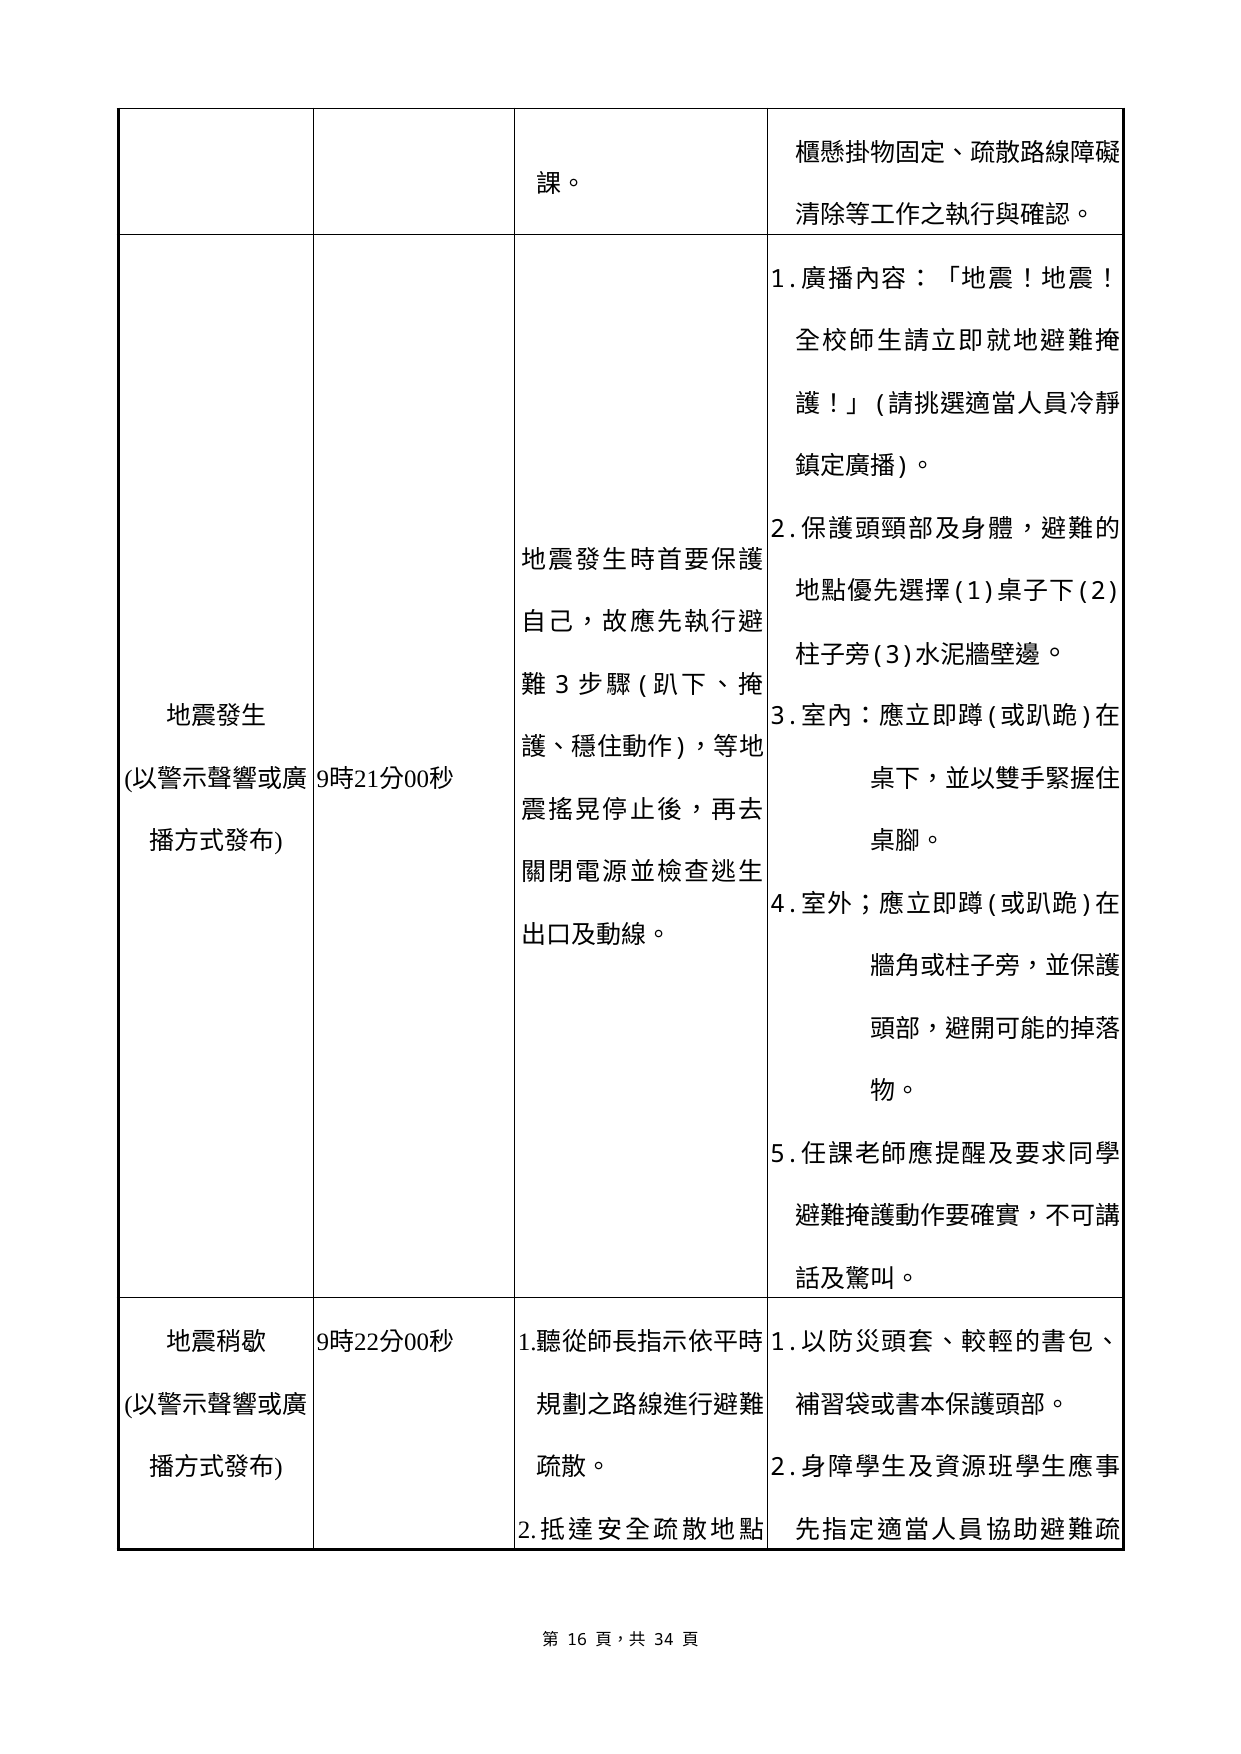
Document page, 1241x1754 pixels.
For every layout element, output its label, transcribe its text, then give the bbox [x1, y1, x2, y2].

table_cell [120, 109, 313, 233]
table_cell 9時22分00秒 [314, 1298, 514, 1548]
table_cell [314, 109, 514, 233]
table_cell 地震發生時首要保護自己，故應先執行避難3步驟(趴下、掩護、穩住動作)，等地震搖晃停止後，再去關閉電源並檢查逃生出口及動線。 [515, 235, 767, 1297]
table_cell 9時21分00秒 [314, 235, 514, 1297]
table_cell 櫃懸掛物固定、疏散路線障礙清除等工作之執行與確認。 [768, 109, 1122, 233]
table_cell 1.聽從師長指示依平時規劃之路線進行避難疏散。 2.抵達安全疏散地點 [515, 1298, 767, 1548]
table_cell 1.廣播內容：「地震！地震！全校師生請立即就地避難掩護！」(請挑選適當人員冷靜鎮定廣播)。 2.保護頭頸部及身體，避難的地點優先選擇(1)桌子下(2)柱子旁(3)水泥牆壁邊。 3.室內：應立即蹲(或趴跪)在桌下，並以雙手緊握住桌腳。 4.室外；應立即蹲(或趴跪)在牆角或柱子旁，並保護頭部，避開可能的掉落物。 5.任課老師應提醒及要求同學避難掩護動作要確實，不可講話及驚叫。 [768, 235, 1122, 1297]
table_cell 地震稍歇 (以警示聲響或廣播方式發布) [120, 1298, 313, 1548]
table_cell 課。 [515, 109, 767, 233]
table_cell 地震發生 (以警示聲響或廣播方式發布) [120, 235, 313, 1297]
table_cell 1.以防災頭套、較輕的書包、補習袋或書本保護頭部。 2.身障學生及資源班學生應事先指定適當人員協助避難疏 [768, 1298, 1122, 1548]
